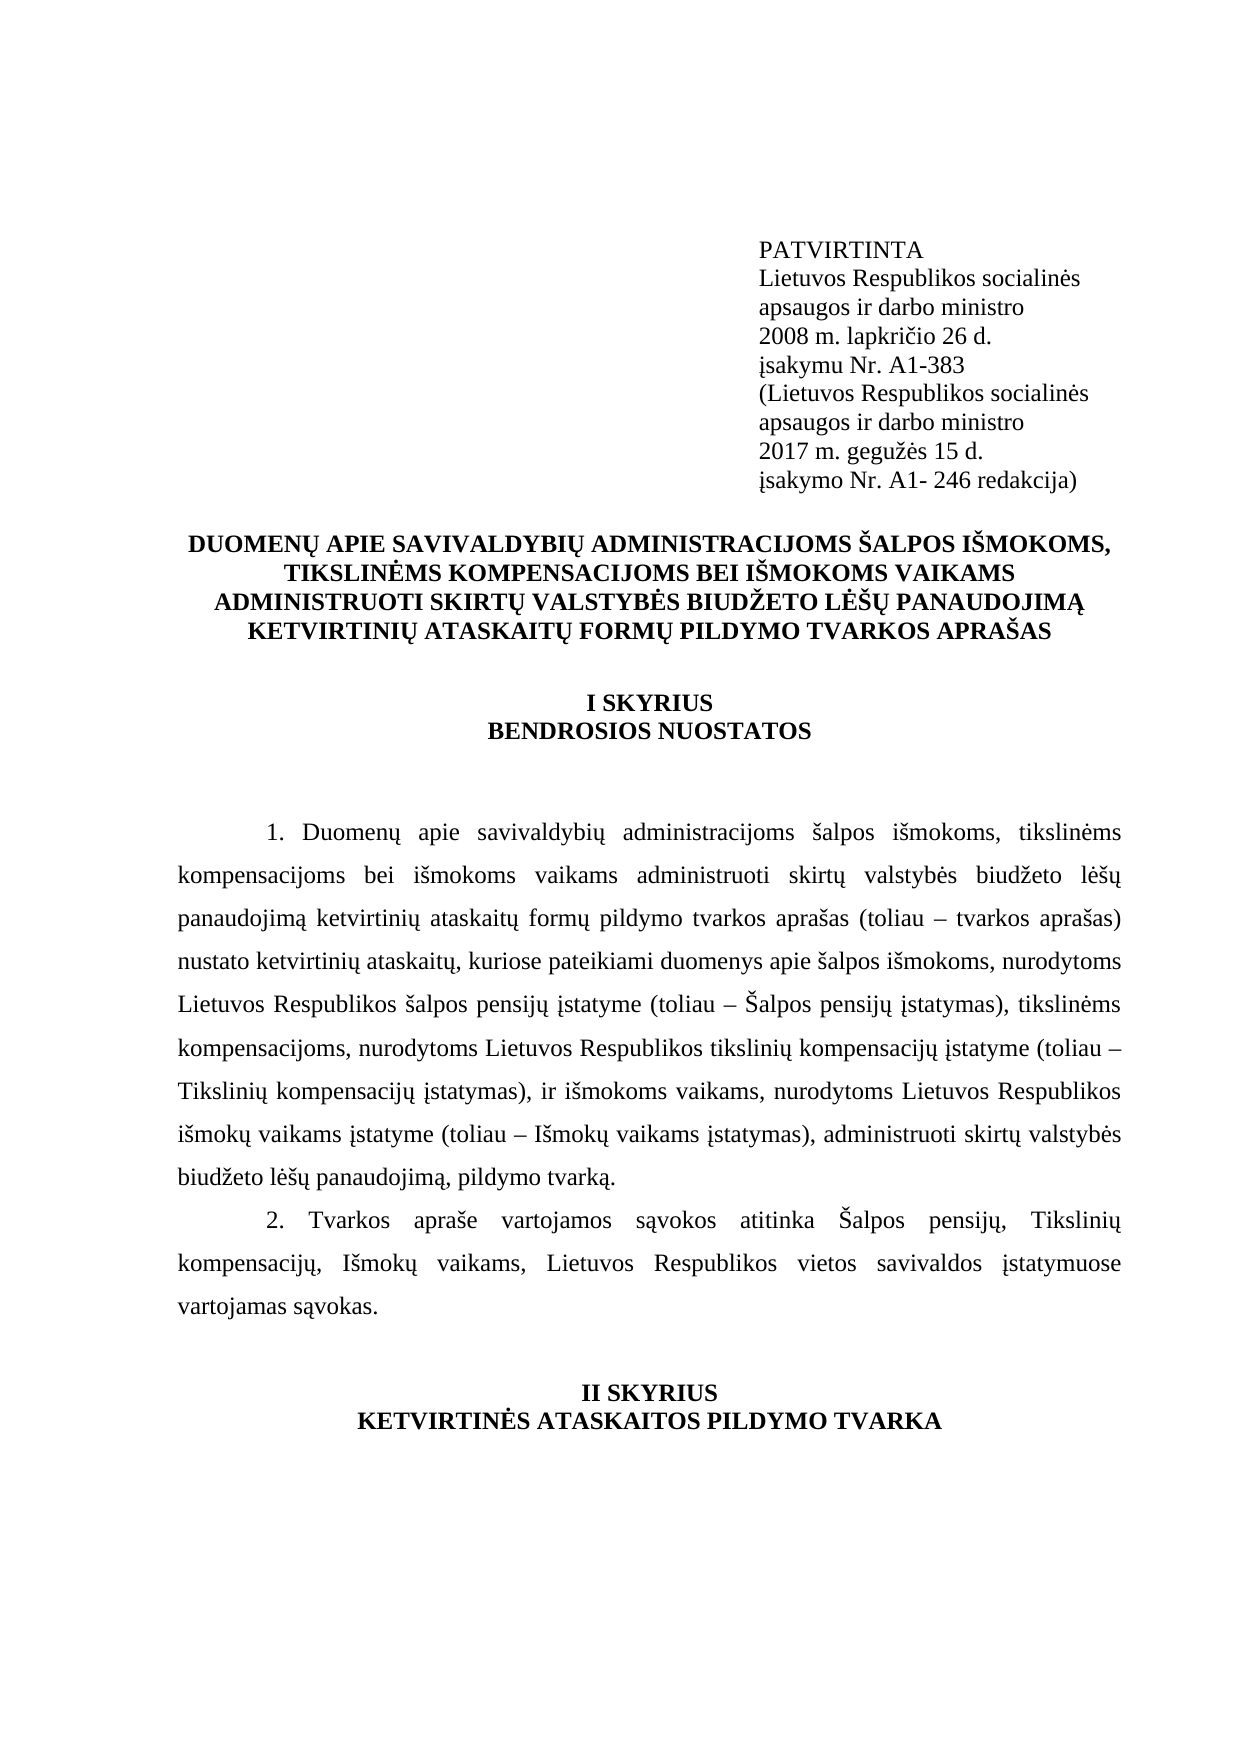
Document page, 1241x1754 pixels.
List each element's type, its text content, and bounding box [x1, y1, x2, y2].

text PATVIRTINTA [177, 235, 1122, 263]
text 1. Duomenų apie savivaldybių administracijoms šalpos išmokoms, tikslinėms kompensacijoms bei išmokoms vaikams administruoti skirtų valstybės biudžeto lėšų panaudojimą ketvirtinių ataskaitų formų pildymo tvarkos aprašas (toliau – tvarkos aprašas) nustato ketvirtinių ataskaitų, kuriose pateikiami duomenys apie šalpos išmokoms, nurodytoms Lietuvos Respublikos šalpos pensijų įstatyme (toliau – Šalpos pensijų įstatymas), tikslinėms kompensacijoms, nurodytoms Lietuvos Respublikos tikslinių kompensacijų įstatyme (toliau – Tikslinių kompensacijų įstatymas), ir išmokoms vaikams, nurodytoms Lietuvos Respublikos išmokų vaikams įstatyme (toliau – Išmokų vaikams įstatymas), administruoti skirtų valstybės biudžeto lėšų panaudojimą, pildymo tvarką. [177, 817, 1122, 1191]
text 2017 m. gegužės 15 d. [177, 436, 1122, 465]
text apsaugos ir darbo ministro [177, 407, 1122, 436]
text (Lietuvos Respublikos socialinės [177, 378, 1122, 407]
text 2008 m. lapkričio 26 d. [177, 321, 1122, 350]
text Lietuvos Respublikos socialinės [177, 263, 1122, 292]
text įsakymo Nr. A1- 246 redakcija) [177, 465, 1122, 493]
text įsakymu Nr. A1-383 [177, 350, 1122, 378]
text apsaugos ir darbo ministro [177, 292, 1122, 321]
text BENDROSIOS NUOSTATOS [177, 716, 1122, 745]
text I SKYRIUS [177, 688, 1122, 716]
text II SKYRIUS [177, 1378, 1122, 1406]
text 2. Tvarkos apraše vartojamos sąvokos atitinka Šalpos pensijų, Tikslinių kompensacijų, Išmokų vaikams, Lietuvos Respublikos vietos savivaldos įstatymuose vartojamas sąvokas. [177, 1205, 1122, 1320]
text DUOMENŲ APIE SAVIVALDYBIŲ ADMINISTRACIJOMS ŠALPOS IŠMOKOMS, TIKSLINĖMS KOMPENSACIJOMS BEI IŠMOKOMS VAIKAMS ADMINISTRUOTI SKIRTŲ VALSTYBĖS BIUDŽETO LĖŠŲ PANAUDOJIMĄ KETVIRTINIŲ ATASKAITŲ FORMŲ PILDYMO TVARKOS APRAŠAS [177, 529, 1122, 644]
text KETVIRTINĖS ATASKAITOS PILDYMO TVARKA [177, 1406, 1122, 1435]
